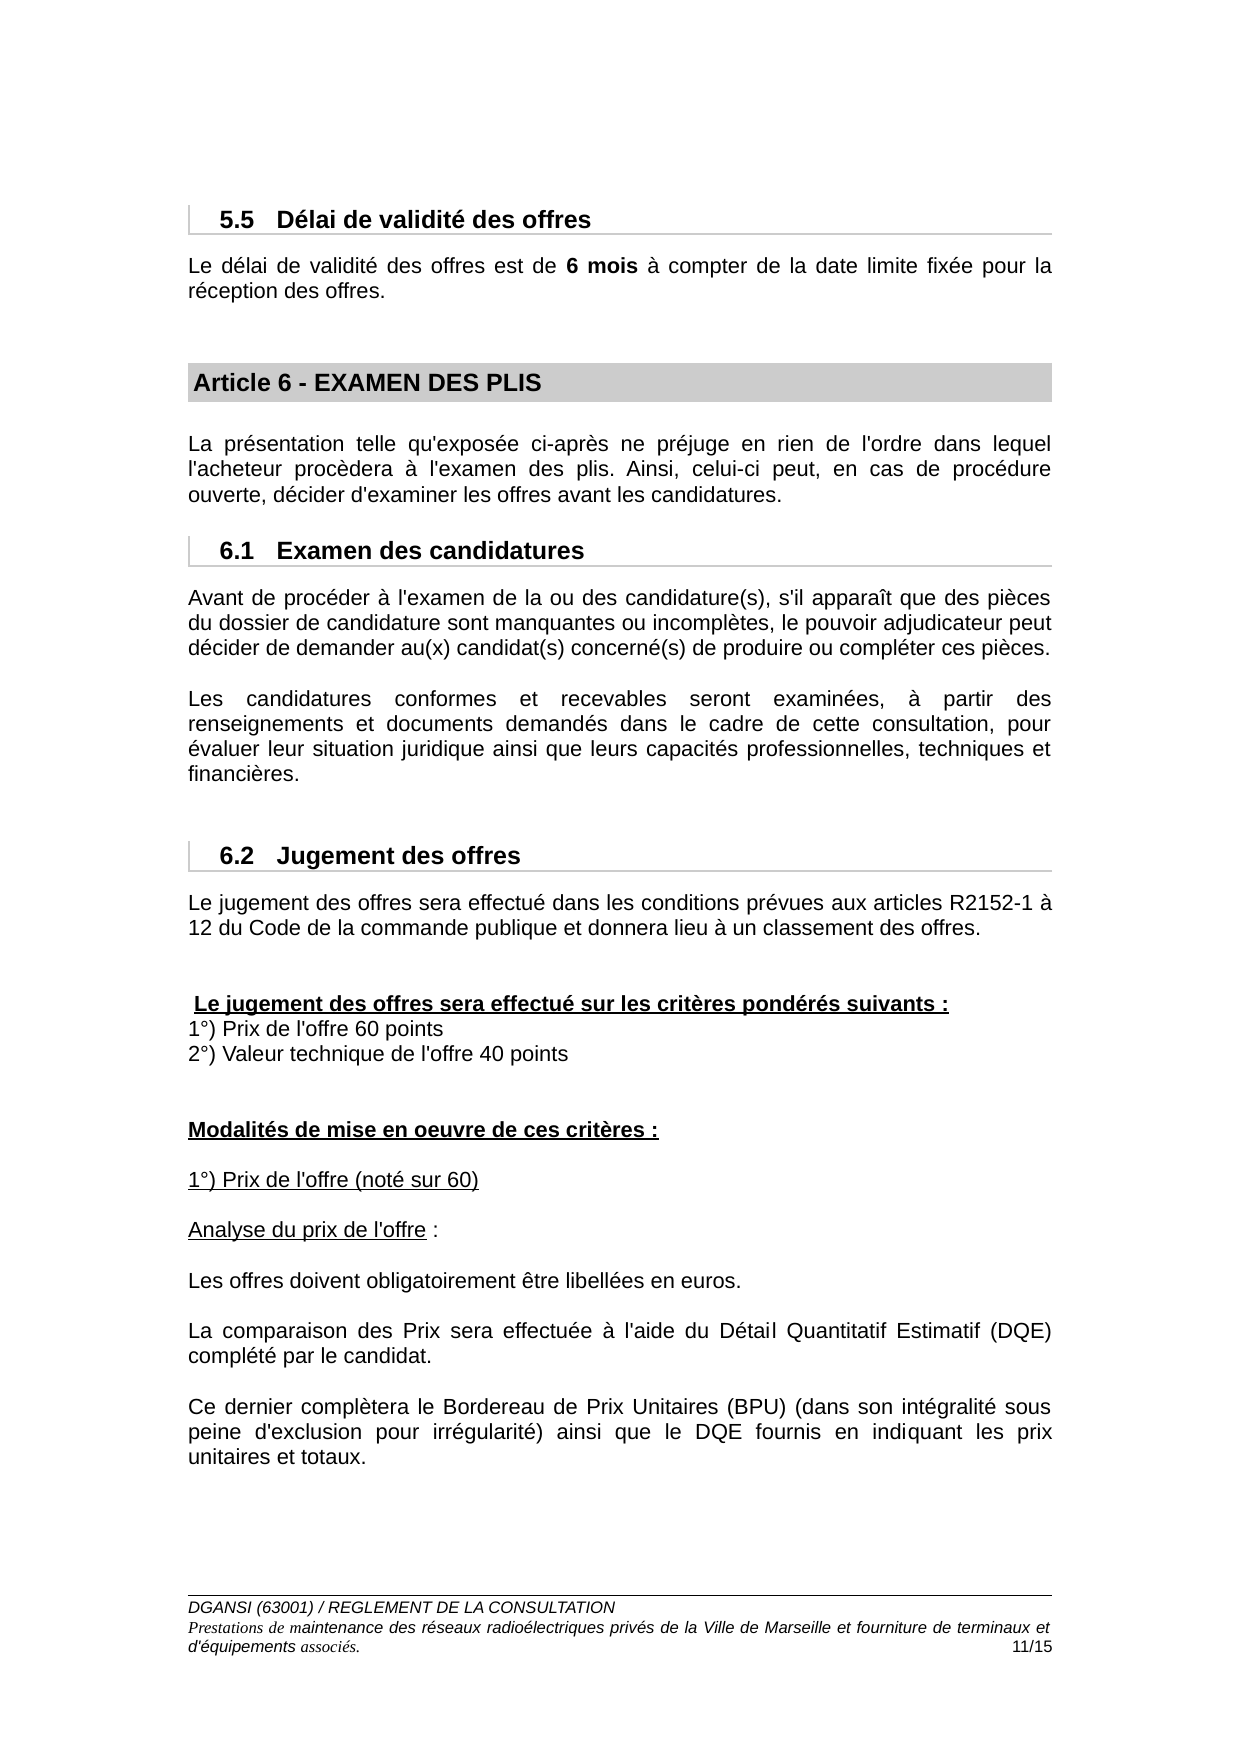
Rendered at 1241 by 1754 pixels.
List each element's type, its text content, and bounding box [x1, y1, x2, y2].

text Le jugement des offres sera effectué dans les conditions prévues aux articles R2152-1 à 12 du Code de la commande publique et donnera lieu à un classement des offres. [188, 889, 1052, 940]
text Modalités de mise en oeuvre de ces critères : [188, 1116, 1052, 1142]
text Analyse du prix de l'offre : [188, 1217, 1052, 1242]
subtitle EXAMEN DES PLIS [190, 365, 1050, 399]
text La comparaison des Prix sera effectuée à l'aide du Détail Quantitatif Estimatif (DQE) complété par le candidat. [188, 1318, 1052, 1368]
text 2°) Valeur technique de l'offre 40 points [188, 1041, 1052, 1066]
text Les candidatures conformes et recevables seront examinées, à partir des renseignements et documents demandés dans le cadre de cette consultation, pour évaluer leur situation juridique ainsi que leurs capacités professionnelles, techniques et financières. [188, 686, 1052, 786]
text Le délai de validité des offres est de 6 mois à compter de la date limite fixée pour la réception des offres. [188, 253, 1052, 303]
text Avant de procéder à l'examen de la ou des candidature(s), s'il apparaît que des pièces du dossier de candidature sont manquantes ou incomplètes, le pouvoir adjudicateur peut décider de demander au(x) candidat(s) concerné(s) de produire ou compléter ces pièces. [188, 585, 1052, 660]
subtitle Examen des candidatures [190, 536, 1052, 565]
subtitle Délai de validité des offres [188, 204, 1052, 233]
text 1°) Prix de l'offre 60 points [188, 1016, 1052, 1041]
text Les offres doivent obligatoirement être libellées en euros. [188, 1268, 1052, 1293]
text Le jugement des offres sera effectué sur les critères pondérés suivants : [188, 990, 1052, 1016]
text Ce dernier complètera le Bordereau de Prix Unitaires (BPU) (dans son intégralité sous peine d'exclusion pour irrégularité) ainsi que le DQE fournis en indiquant les prix unitaires et totaux. [188, 1394, 1052, 1469]
text La présentation telle qu'exposée ci-après ne préjuge en rien de l'ordre dans lequel l'acheteur procèdera à l'examen des plis. Ainsi, celui-ci peut, en cas de procédure ouverte, décider d'examiner les offres avant les candidatures. [188, 431, 1052, 507]
text 1°) Prix de l'offre (noté sur 60) [188, 1167, 1052, 1192]
subtitle Jugement des offres [190, 841, 1052, 870]
